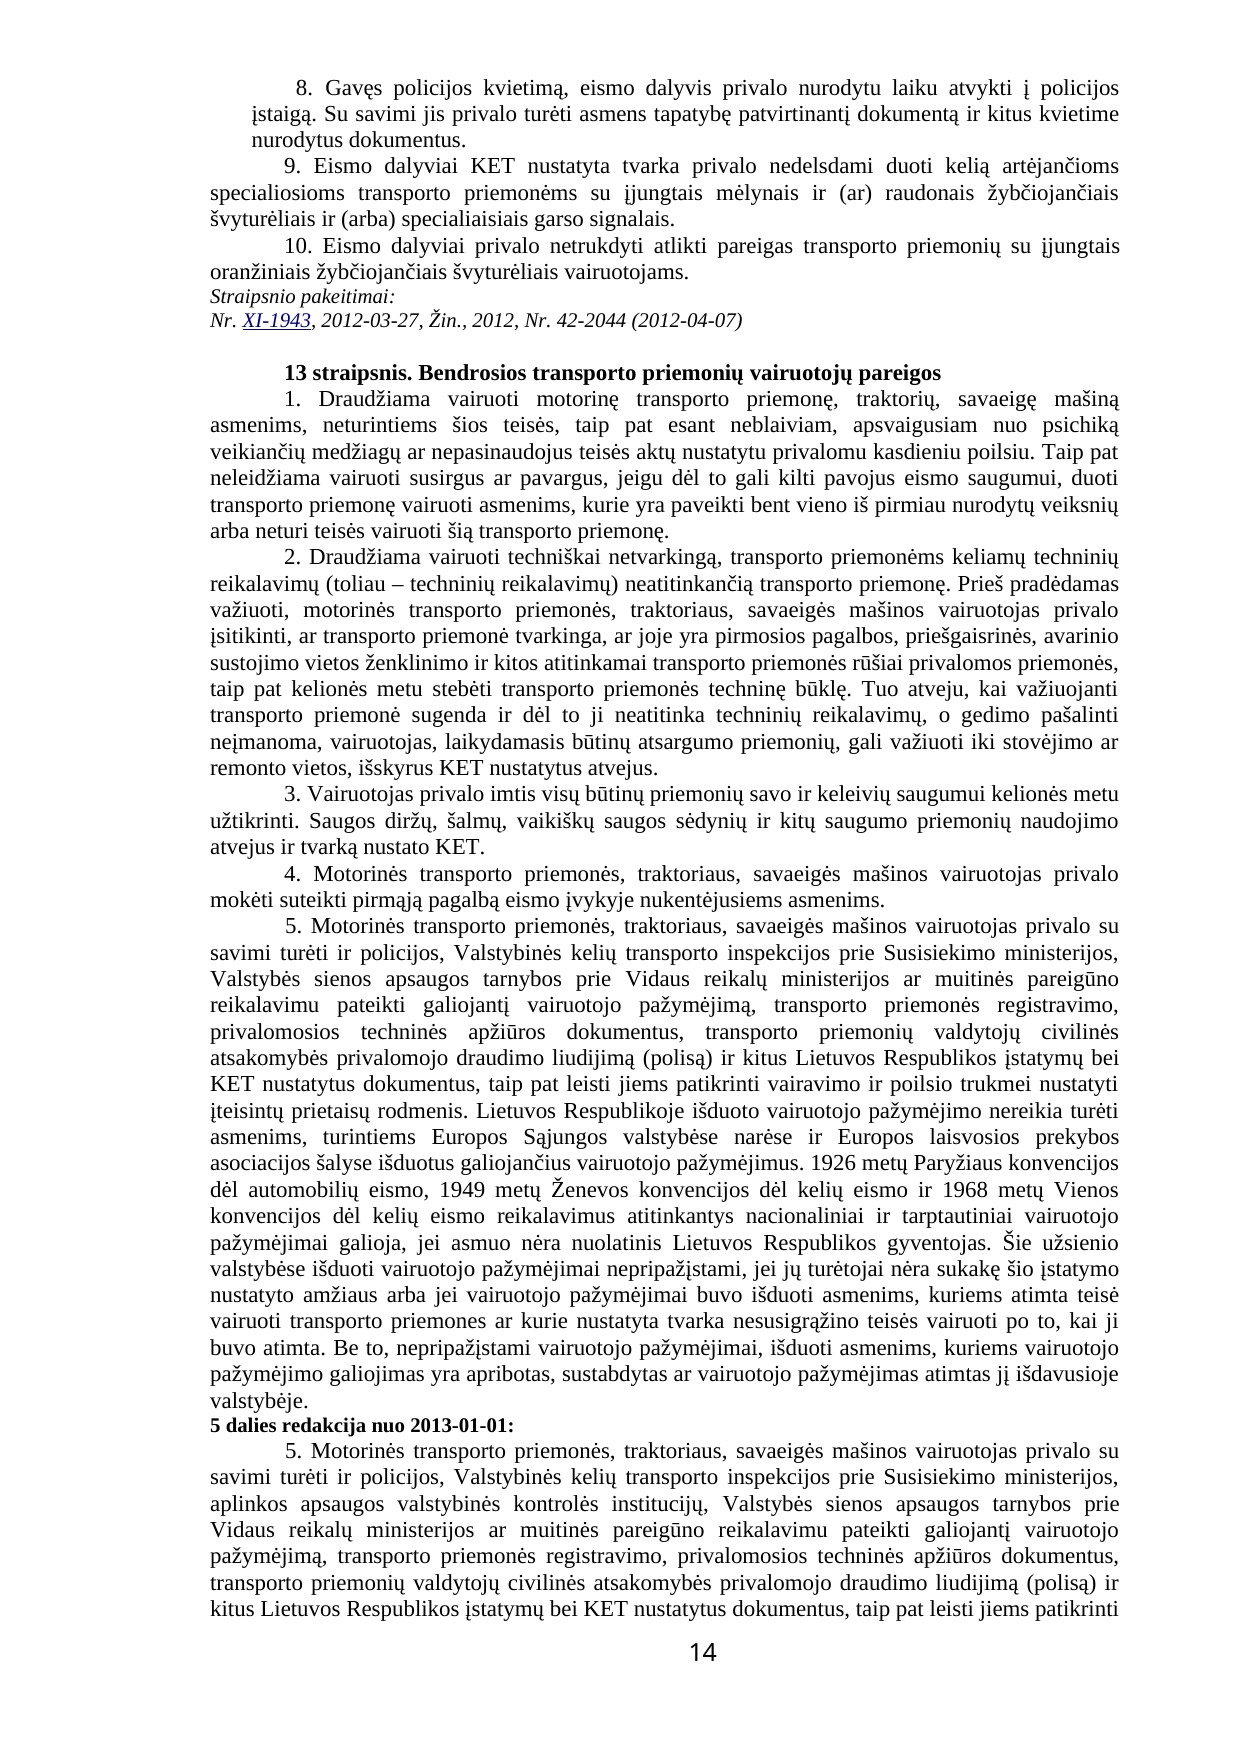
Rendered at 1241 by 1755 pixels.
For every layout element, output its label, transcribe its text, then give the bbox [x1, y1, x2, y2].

text 3. Vairuotojas privalo imtis visų būtinų priemonių savo ir keleivių saugumui kelionės metu užtikrinti. Saugos diržų, šalmų, vaikiškų saugos sėdynių ir kitų saugumo priemonių naudojimo atvejus ir tvarką nustato KET. [210, 781, 1120, 859]
text 5. Motorinės transporto priemonės, traktoriaus, savaeigės mašinos vairuotojas privalo su savimi turėti ir policijos, Valstybinės kelių transporto inspekcijos prie Susisiekimo ministerijos, aplinkos apsaugos valstybinės kontrolės institucijų, Valstybės sienos apsaugos tarnybos prie Vidaus reikalų ministerijos ar muitinės pareigūno reikalavimu pateikti galiojantį vairuotojo pažymėjimą, transporto priemonės registravimo, privalomosios techninės apžiūros dokumentus, transporto priemonių valdytojų civilinės atsakomybės privalomojo draudimo liudijimą (polisą) ir kitus Lietuvos Respublikos įstatymų bei KET nustatytus dokumentus, taip pat leisti jiems patikrinti [210, 1437, 1120, 1622]
text 1. Draudžiama vairuoti motorinę transporto priemonę, traktorių, savaeigę mašiną asmenims, neturintiems šios teisės, taip pat esant neblaiviam, apsvaigusiam nuo psichiką veikiančių medžiagų ar nepasinaudojus teisės aktų nustatytu privalomu kasdieniu poilsiu. Taip pat neleidžiama vairuoti susirgus ar pavargus, jeigu dėl to gali kilti pavojus eismo saugumui, duoti transporto priemonę vairuoti asmenims, kurie yra paveikti bent vieno iš pirmiau nurodytų veiksnių arba neturi teisės vairuoti šią transporto priemonę. [210, 385, 1120, 543]
text 5 dalies redakcija nuo 2013-01-01: [210, 1413, 1120, 1437]
text Straipsnio pakeitimai: [210, 284, 1120, 308]
text Nr. XI-1943, 2012-03-27, Žin., 2012, Nr. 42-2044 (2012-04-07) [210, 308, 1120, 332]
text 5. Motorinės transporto priemonės, traktoriaus, savaeigės mašinos vairuotojas privalo su savimi turėti ir policijos, Valstybinės kelių transporto inspekcijos prie Susisiekimo ministerijos, Valstybės sienos apsaugos tarnybos prie Vidaus reikalų ministerijos ar muitinės pareigūno reikalavimu pateikti galiojantį vairuotojo pažymėjimą, transporto priemonės registravimo, privalomosios techninės apžiūros dokumentus, transporto priemonių valdytojų civilinės atsakomybės privalomojo draudimo liudijimą (polisą) ir kitus Lietuvos Respublikos įstatymų bei KET nustatytus dokumentus, taip pat leisti jiems patikrinti vairavimo ir poilsio trukmei nustatyti įteisintų prietaisų rodmenis. Lietuvos Respublikoje išduoto vairuotojo pažymėjimo nereikia turėti asmenims, turintiems Europos Sąjungos valstybėse narėse ir Europos laisvosios prekybos asociacijos šalyse išduotus galiojančius vairuotojo pažymėjimus. 1926 metų Paryžiaus konvencijos dėl automobilių eismo, 1949 metų Ženevos konvencijos dėl kelių eismo ir 1968 metų Vienos konvencijos dėl kelių eismo reikalavimus atitinkantys nacionaliniai ir tarptautiniai vairuotojo pažymėjimai galioja, jei asmuo nėra nuolatinis Lietuvos Respublikos gyventojas. Šie užsienio valstybėse išduoti vairuotojo pažymėjimai nepripažįstami, jei jų turėtojai nėra sukakę šio įstatymo nustatyto amžiaus arba jei vairuotojo pažymėjimai buvo išduoti asmenims, kuriems atimta teisė vairuoti transporto priemones ar kurie nustatyta tvarka nesusigrąžino teisės vairuoti po to, kai ji buvo atimta. Be to, nepripažįstami vairuotojo pažymėjimai, išduoti asmenims, kuriems vairuotojo pažymėjimo galiojimas yra apribotas, sustabdytas ar vairuotojo pažymėjimas atimtas jį išdavusioje valstybėje. [210, 912, 1120, 1413]
text 2. Draudžiama vairuoti techniškai netvarkingą, transporto priemonėms keliamų techninių reikalavimų (toliau – techninių reikalavimų) neatitinkančią transporto priemonę. Prieš pradėdamas važiuoti, motorinės transporto priemonės, traktoriaus, savaeigės mašinos vairuotojas privalo įsitikinti, ar transporto priemonė tvarkinga, ar joje yra pirmosios pagalbos, priešgaisrinės, avarinio sustojimo vietos ženklinimo ir kitos atitinkamai transporto priemonės rūšiai privalomos priemonės, taip pat kelionės metu stebėti transporto priemonės techninę būklę. Tuo atveju, kai važiuojanti transporto priemonė sugenda ir dėl to ji neatitinka techninių reikalavimų, o gedimo pašalinti neįmanoma, vairuotojas, laikydamasis būtinų atsargumo priemonių, gali važiuoti iki stovėjimo ar remonto vietos, išskyrus KET nustatytus atvejus. [210, 543, 1120, 781]
text 13 straipsnis. Bendrosios transporto priemonių vairuotojų pareigos [210, 359, 1120, 385]
text 10. Eismo dalyviai privalo netrukdyti atlikti pareigas transporto priemonių su įjungtais oranžiniais žybčiojančiais švyturėliais vairuotojams. [210, 232, 1120, 284]
text 4. Motorinės transporto priemonės, traktoriaus, savaeigės mašinos vairuotojas privalo mokėti suteikti pirmąją pagalbą eismo įvykyje nukentėjusiems asmenims. [210, 859, 1120, 912]
list Gavęs policijos kvietimą, eismo dalyvis privalo nurodytu laiku atvykti į policijos įstaigą. Su savimi jis privalo turėti asmens tapatybę patvirtinantį dokumentą ir kitus kvietime nurodytus dokumentus. [222, 73, 1120, 153]
text 9. Eismo dalyviai KET nustatyta tvarka privalo nedelsdami duoti kelią artėjančioms specialiosioms transporto priemonėms su įjungtais mėlynais ir (ar) raudonais žybčiojančiais švyturėliais ir (arba) specialiaisiais garso signalais. [210, 153, 1120, 232]
